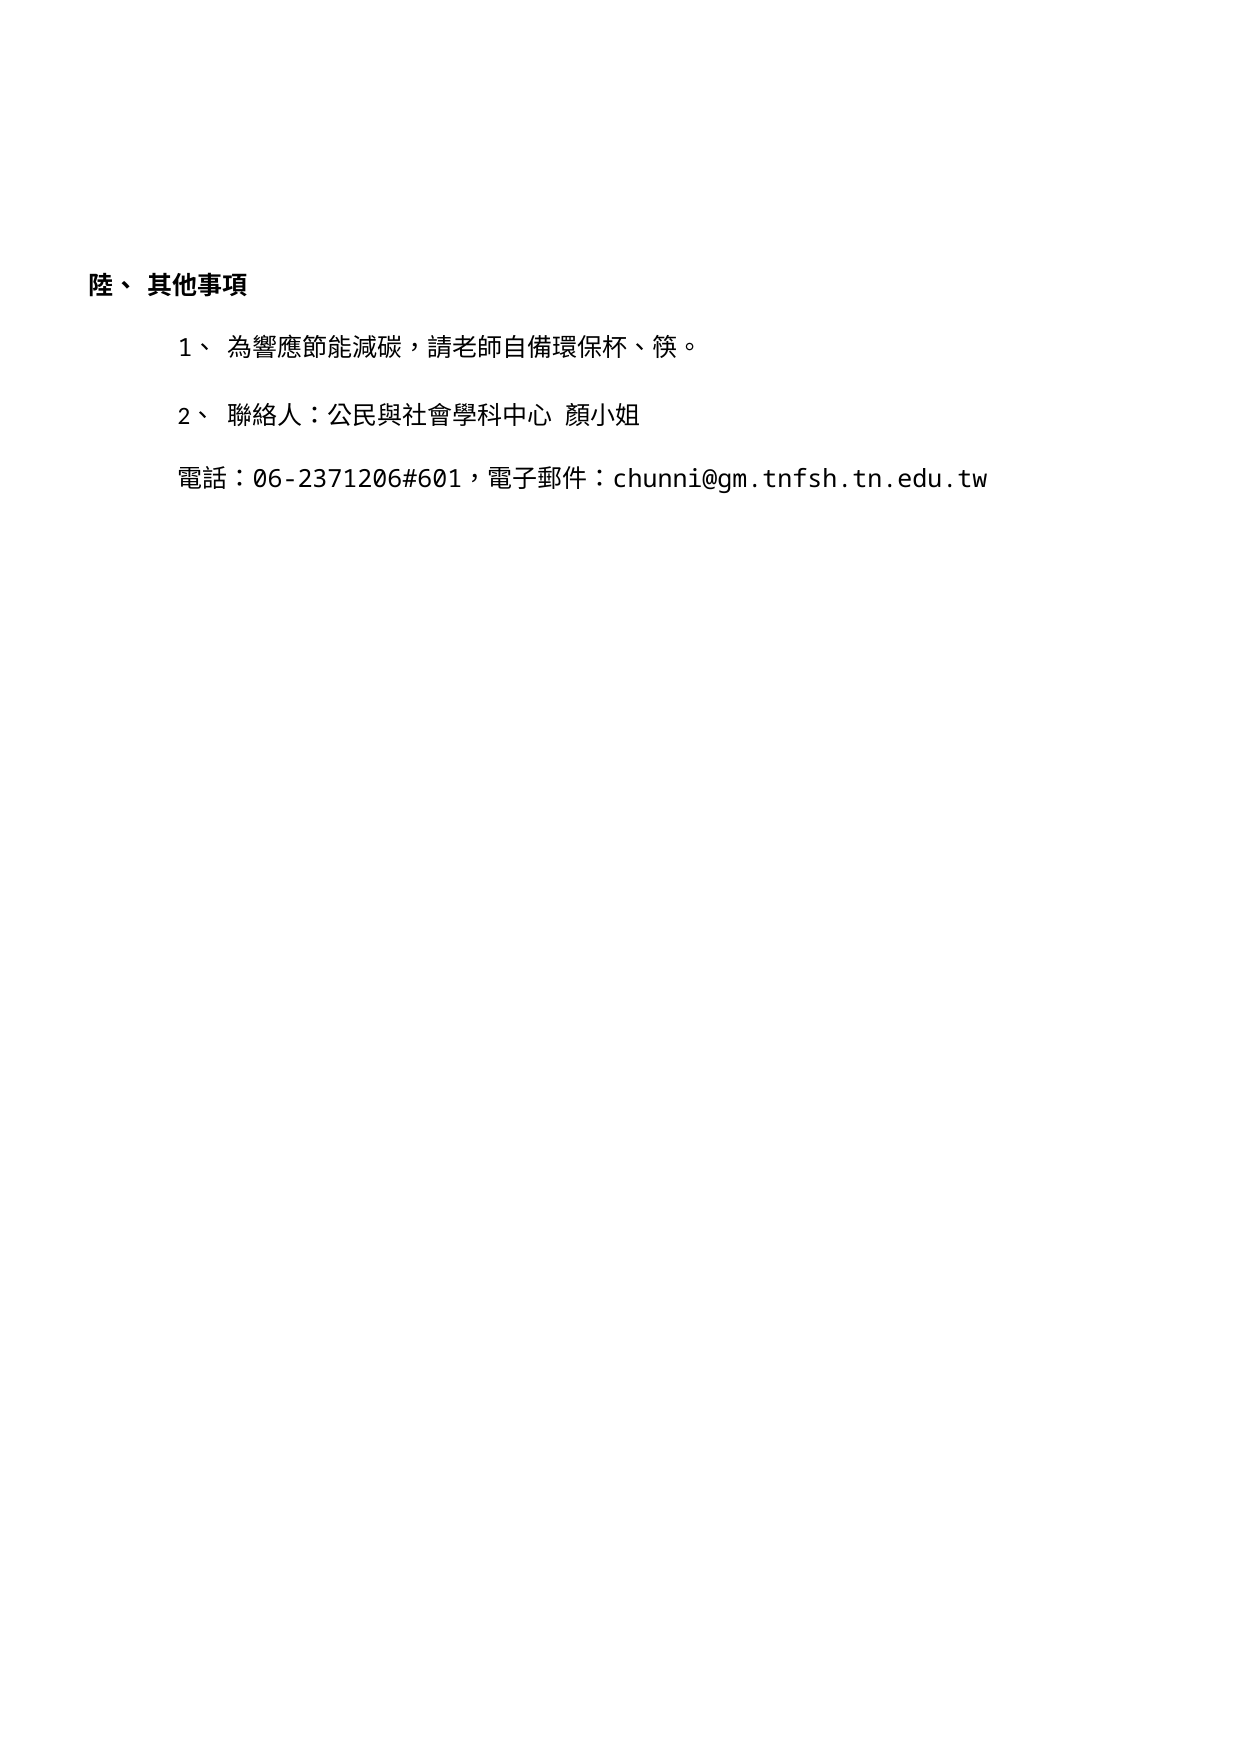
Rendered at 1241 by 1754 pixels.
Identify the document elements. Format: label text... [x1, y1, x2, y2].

list 聯絡人：公民與社會學科中心 顏小姐 電話：06-2371206#601，電子郵件：chunni@gm.tnfsh.tn.edu.tw [177, 372, 1152, 497]
list 為響應節能減碳，請老師自備環保杯、筷。 [177, 304, 1152, 367]
list 其他事項 [89, 242, 1152, 304]
